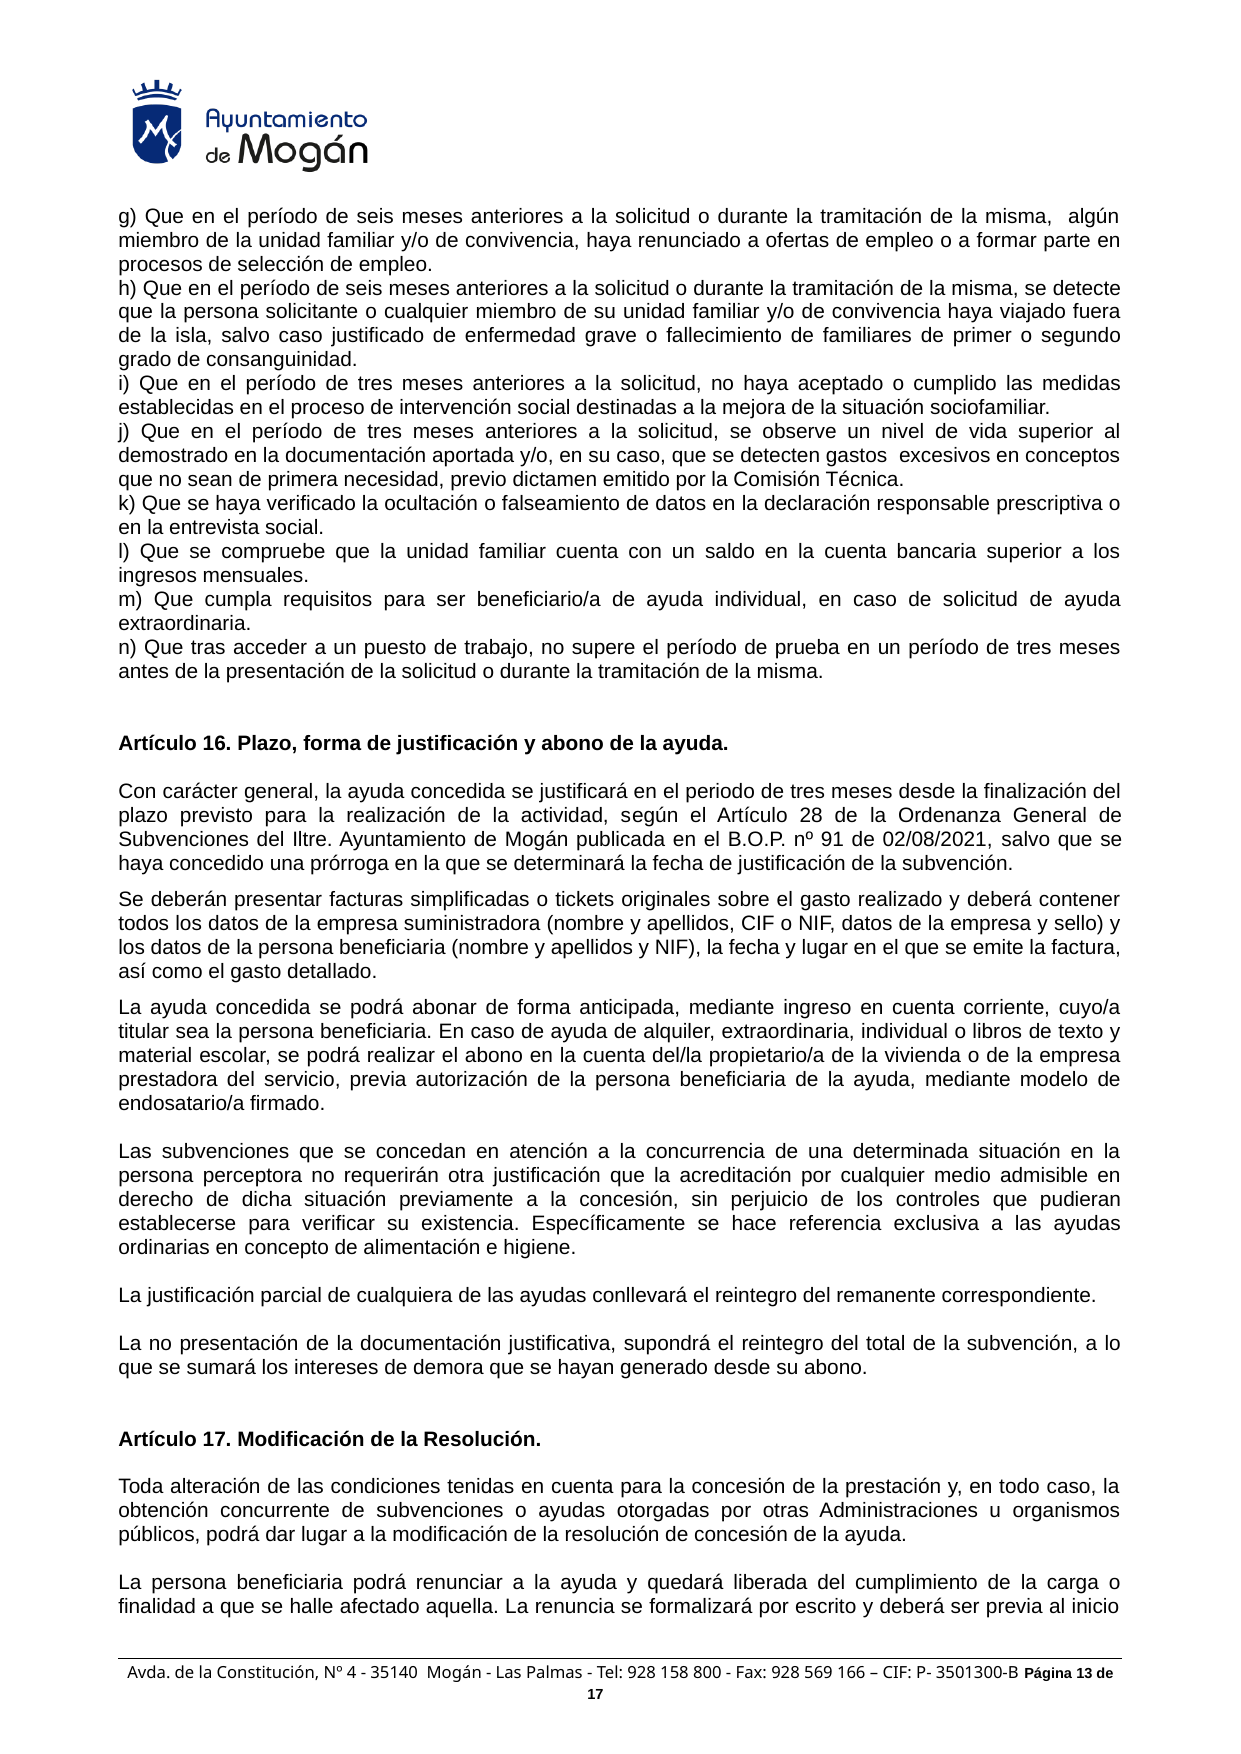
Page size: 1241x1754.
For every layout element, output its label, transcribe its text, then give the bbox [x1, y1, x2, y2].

text Artículo 16. Plazo, forma de justificación y abono de la ayuda. [118, 731, 1122, 754]
text g) Que en el período de seis meses anteriores a la solicitud o durante la tramitación de la misma, algún miembro de la unidad familiar y/o de convivencia, haya renunciado a ofertas de empleo o a formar parte en procesos de selección de empleo. [118, 203, 1122, 275]
text l) Que se compruebe que la unidad familiar cuenta con un saldo en la cuenta bancaria superior a los ingresos mensuales. [118, 539, 1122, 587]
text Toda alteración de las condiciones tenidas en cuenta para la concesión de la prestación y, en todo caso, la obtención concurrente de subvenciones o ayudas otorgadas por otras Administraciones u organismos públicos, podrá dar lugar a la modificación de la resolución de concesión de la ayuda. [118, 1474, 1122, 1546]
text Con carácter general, la ayuda concedida se justificará en el periodo de tres meses desde la finalización del plazo previsto para la realización de la actividad, según el Artículo 28 de la Ordenanza General de Subvenciones del Iltre. Ayuntamiento de Mogán publicada en el B.O.P. nº 91 de 02/08/2021, salvo que se haya concedido una prórroga en la que se determinará la fecha de justificación de la subvención. [118, 778, 1122, 874]
text La justificación parcial de cualquiera de las ayudas conllevará el reintegro del remanente correspondiente. [118, 1283, 1122, 1307]
text Las subvenciones que se concedan en atención a la concurrencia de una determinada situación en la persona perceptora no requerirán otra justificación que la acreditación por cualquier medio admisible en derecho de dicha situación previamente a la concesión, sin perjuicio de los controles que pudieran establecerse para verificar su existencia. Específicamente se hace referencia exclusiva a las ayudas ordinarias en concepto de alimentación e higiene. [118, 1139, 1122, 1259]
text j) Que en el período de tres meses anteriores a la solicitud, se observe un nivel de vida superior al demostrado en la documentación aportada y/o, en su caso, que se detecten gastos excesivos en conceptos que no sean de primera necesidad, previo dictamen emitido por la Comisión Técnica. [118, 419, 1122, 491]
text Artículo 17. Modificación de la Resolución. [118, 1426, 1122, 1450]
text La no presentación de la documentación justificativa, supondrá el reintegro del total de la subvención, a lo que se sumará los intereses de demora que se hayan generado desde su abono. [118, 1331, 1122, 1378]
picture [117, 58, 385, 190]
text n) Que tras acceder a un puesto de trabajo, no supere el período de prueba en un período de tres meses antes de la presentación de la solicitud o durante la tramitación de la misma. [118, 635, 1122, 683]
text k) Que se haya verificado la ocultación o falseamiento de datos en la declaración responsable prescriptiva o en la entrevista social. [118, 491, 1122, 539]
text h) Que en el período de seis meses anteriores a la solicitud o durante la tramitación de la misma, se detecte que la persona solicitante o cualquier miembro de su unidad familiar y/o de convivencia haya viajado fuera de la isla, salvo caso justificado de enfermedad grave o fallecimiento de familiares de primer o segundo grado de consanguinidad. [118, 275, 1122, 371]
text La persona beneficiaria podrá renunciar a la ayuda y quedará liberada del cumplimiento de la carga o finalidad a que se halle afectado aquella. La renuncia se formalizará por escrito y deberá ser previa al inicio [118, 1570, 1122, 1618]
text Se deberán presentar facturas simplificadas o tickets originales sobre el gasto realizado y deberá contener todos los datos de la empresa suministradora (nombre y apellidos, CIF o NIF, datos de la empresa y sello) y los datos de la persona beneficiaria (nombre y apellidos y NIF), la fecha y lugar en el que se emite la factura, así como el gasto detallado. [118, 887, 1122, 983]
text La ayuda concedida se podrá abonar de forma anticipada, mediante ingreso en cuenta corriente, cuyo/a titular sea la persona beneficiaria. En caso de ayuda de alquiler, extraordinaria, individual o libros de texto y material escolar, se podrá realizar el abono en la cuenta del/la propietario/a de la vivienda o de la empresa prestadora del servicio, previa autorización de la persona beneficiaria de la ayuda, mediante modelo de endosatario/a firmado. [118, 995, 1122, 1115]
text i) Que en el período de tres meses anteriores a la solicitud, no haya aceptado o cumplido las medidas establecidas en el proceso de intervención social destinadas a la mejora de la situación sociofamiliar. [118, 371, 1122, 419]
text m) Que cumpla requisitos para ser beneficiario/a de ayuda individual, en caso de solicitud de ayuda extraordinaria. [118, 587, 1122, 635]
